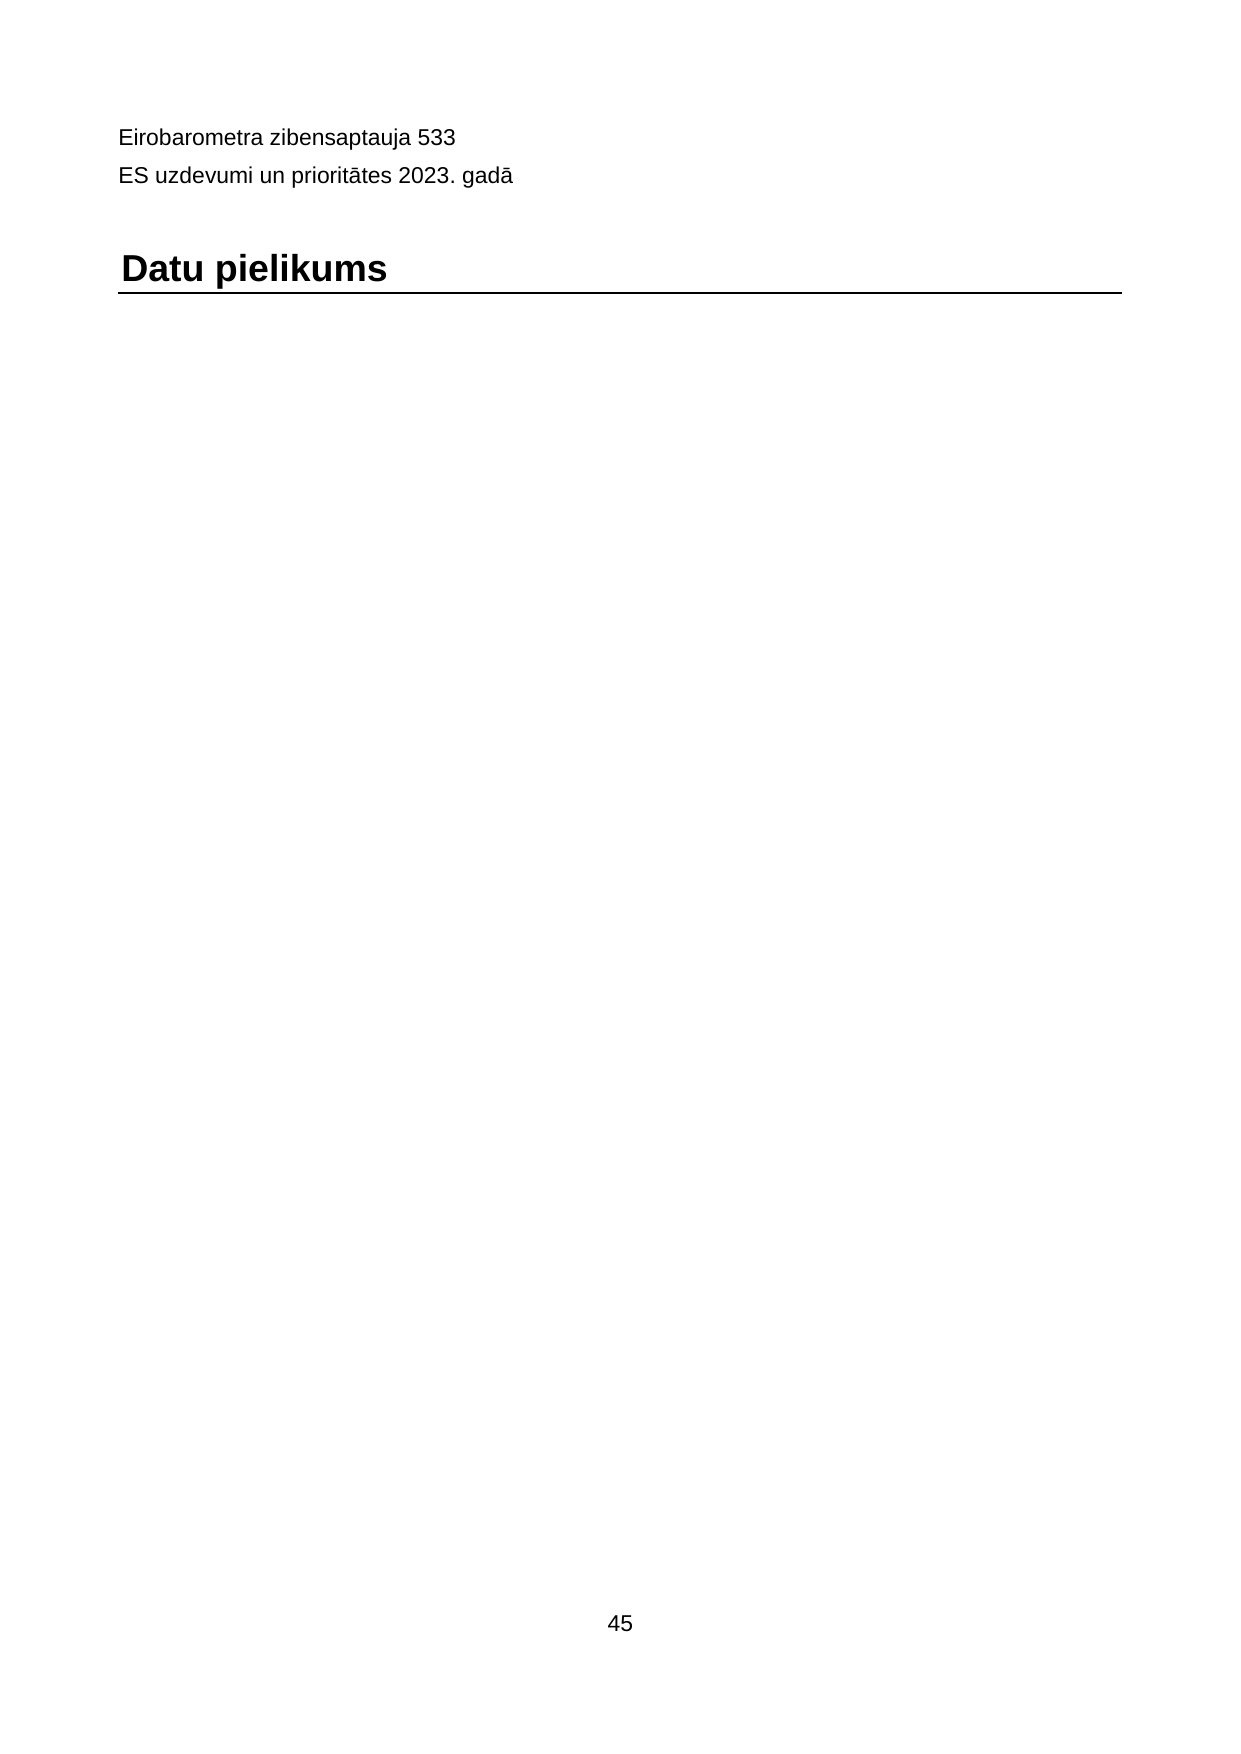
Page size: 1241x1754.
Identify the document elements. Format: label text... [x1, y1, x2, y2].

subtitle Datu pielikums [118, 243, 1122, 292]
